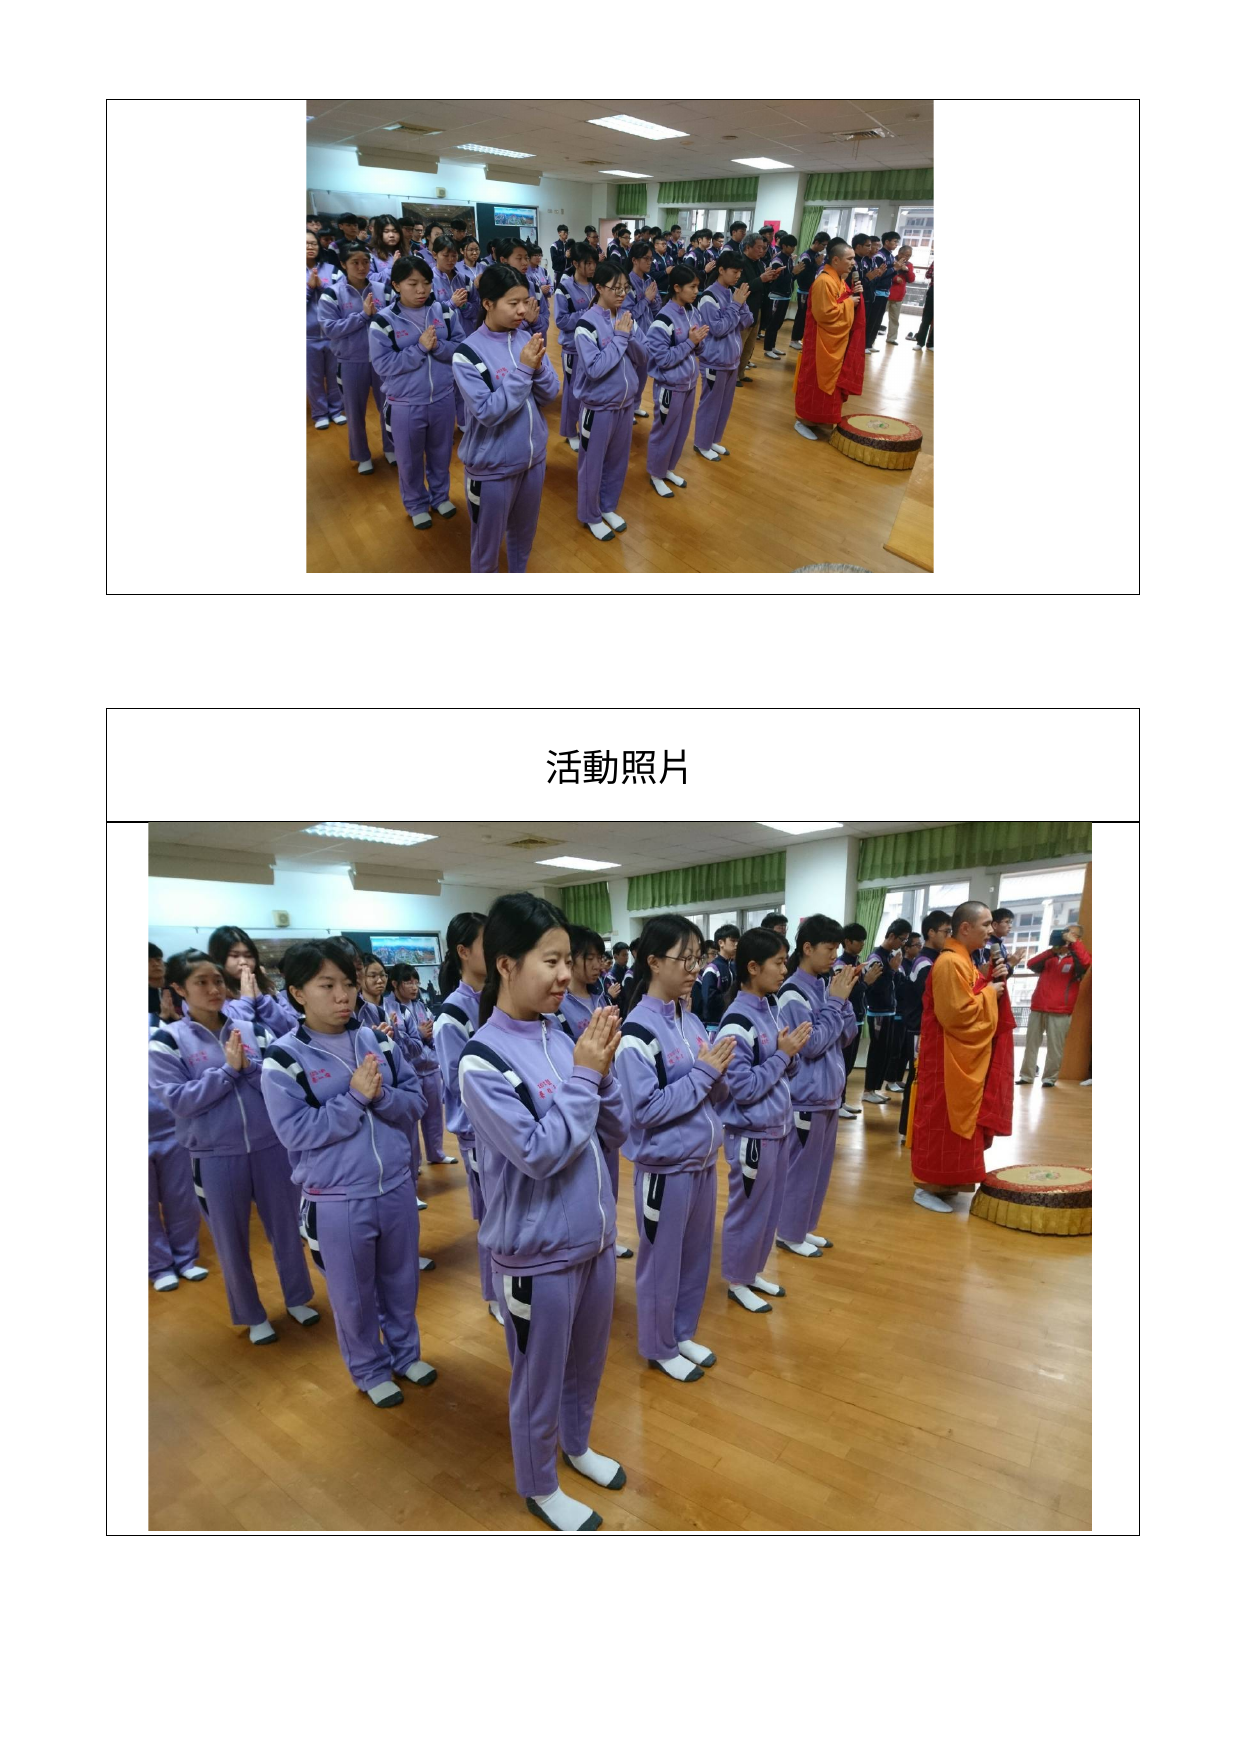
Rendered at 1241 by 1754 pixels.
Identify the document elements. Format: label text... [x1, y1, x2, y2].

table_header 活動照片 [107, 709, 1139, 821]
picture [306, 100, 934, 573]
table_cell [107, 823, 1139, 1535]
table_cell [107, 100, 1139, 594]
picture [148, 822, 1092, 1531]
